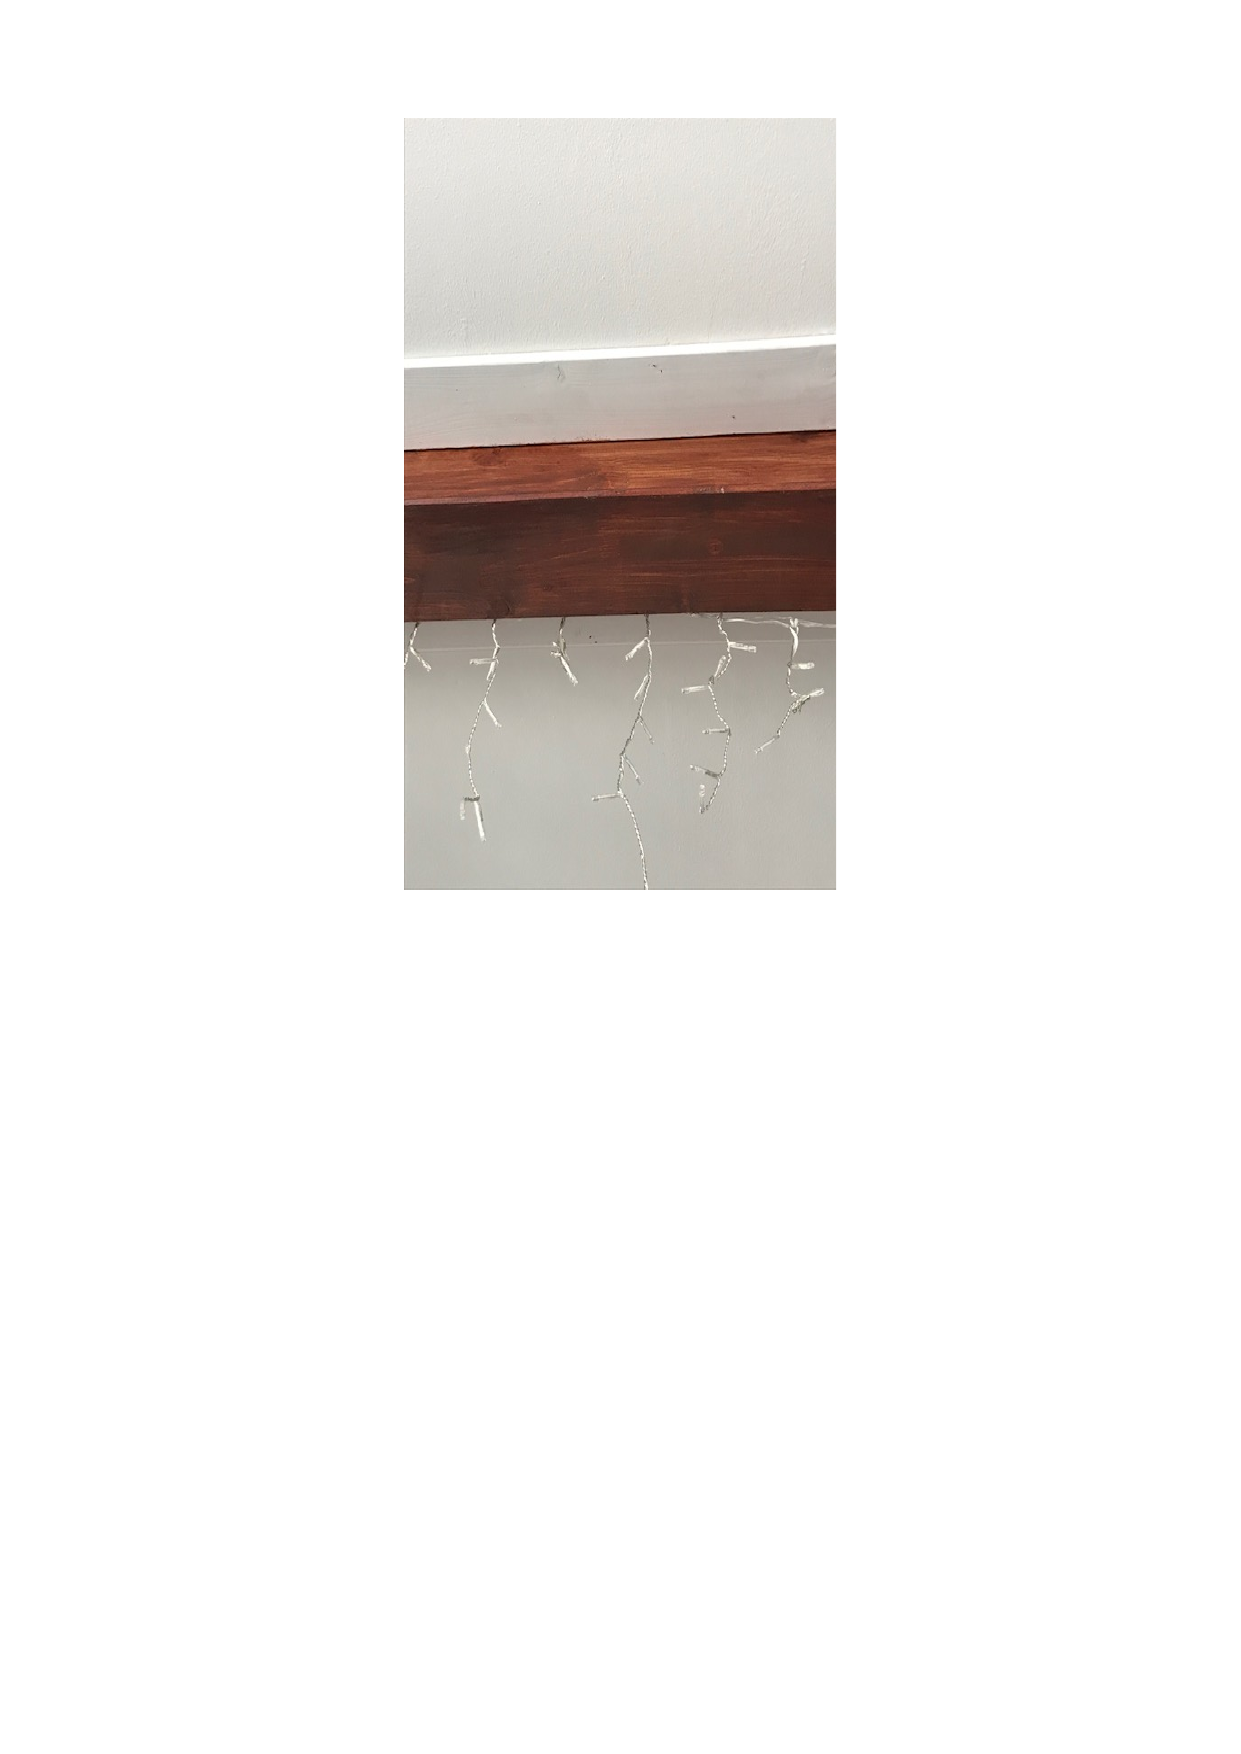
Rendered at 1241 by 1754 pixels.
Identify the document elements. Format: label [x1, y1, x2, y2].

picture [404, 118, 837, 890]
